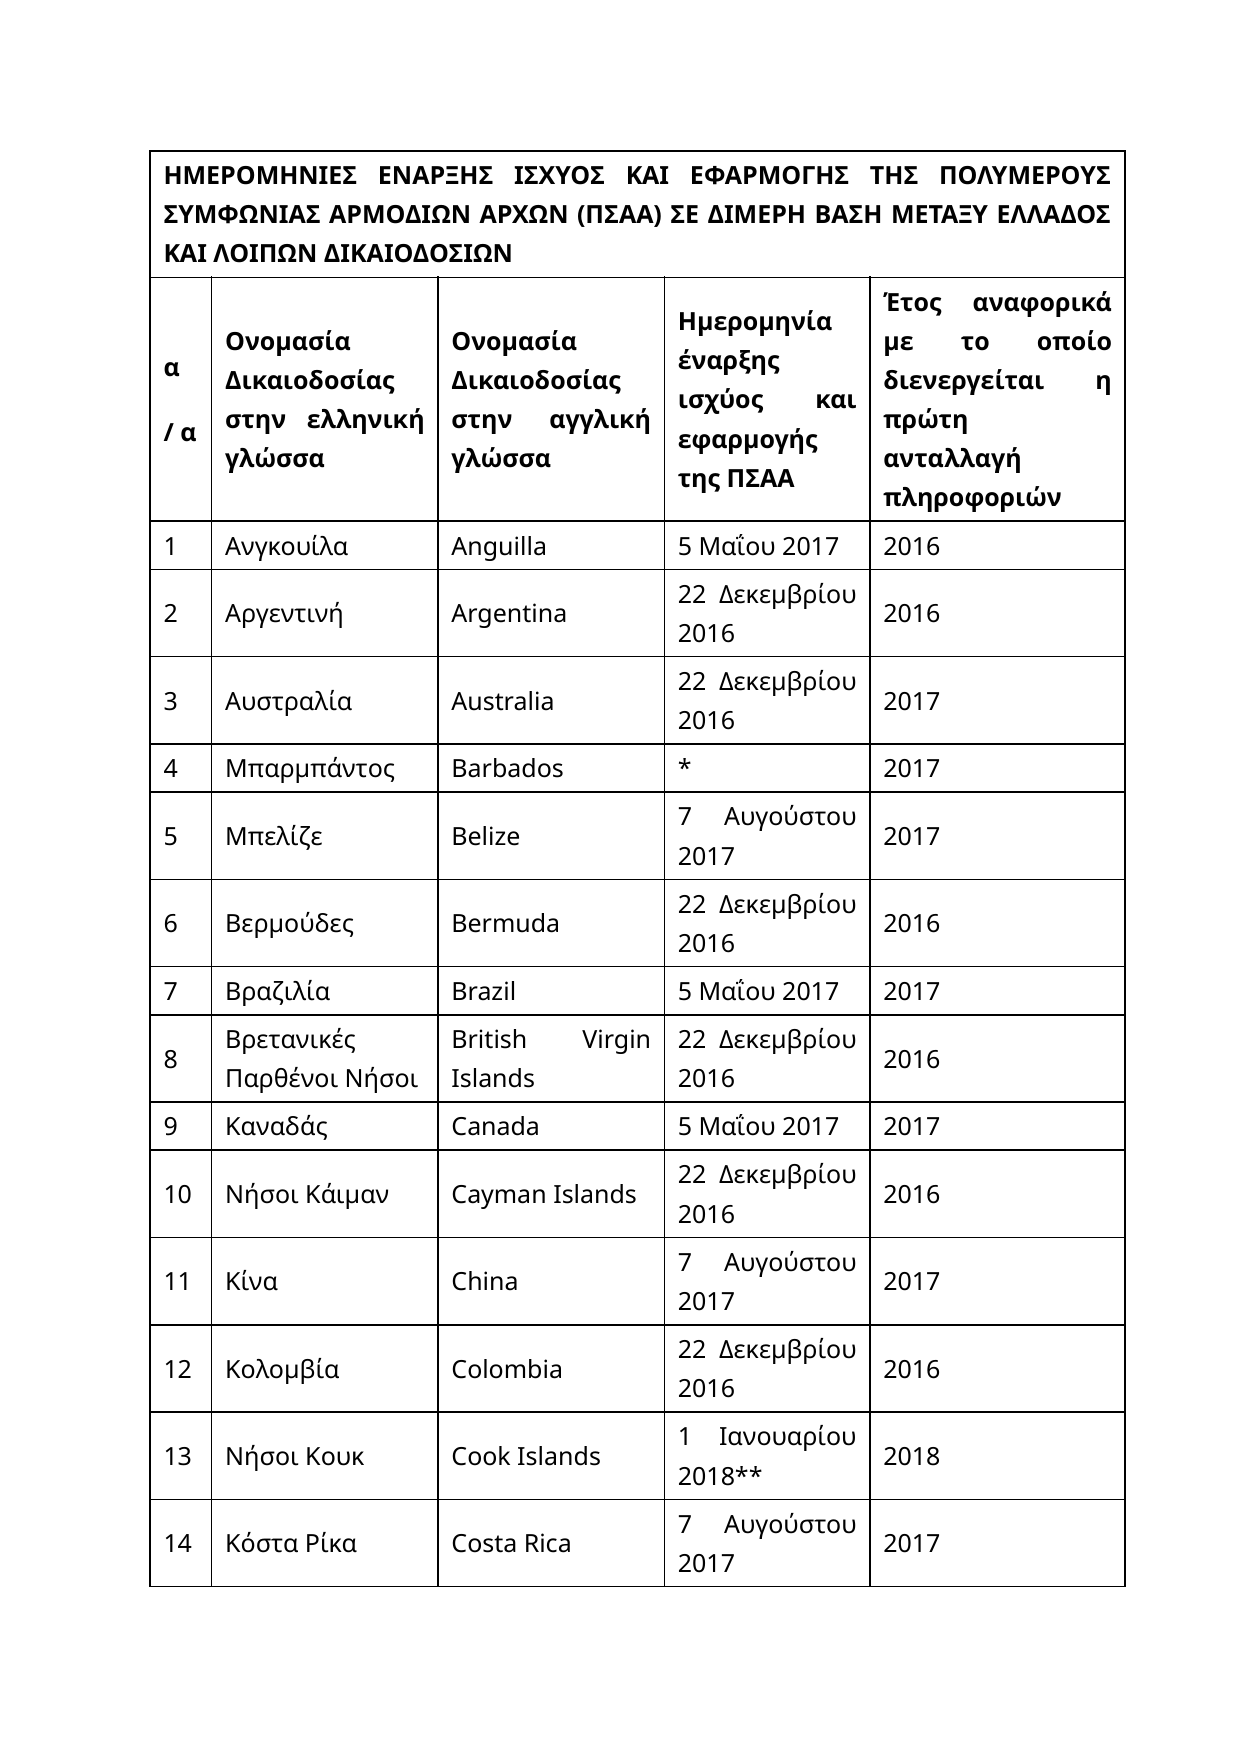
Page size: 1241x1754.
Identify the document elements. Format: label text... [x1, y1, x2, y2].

table_cell 2016 [871, 1326, 1124, 1411]
table_cell Καναδάς [212, 1103, 437, 1149]
table_cell 22 Δεκεμβρίου 2016 [665, 1016, 869, 1101]
table_cell 22 Δεκεμβρίου 2016 [665, 1326, 869, 1411]
table_cell Costa Rica [439, 1500, 664, 1586]
table_cell Κίνα [212, 1238, 437, 1324]
table_cell 7 Αυγούστου 2017 [665, 1238, 869, 1324]
table_cell Ονομασία Δικαιοδοσίας στην αγγλική γλώσσα [439, 278, 664, 520]
table_cell Έτος αναφορικά με το οποίο διενεργείται η πρώτη ανταλλαγή πληροφοριών [871, 278, 1124, 520]
table_cell Αυστραλία [212, 657, 437, 743]
table_cell 2017 [871, 1500, 1124, 1586]
table_cell 2016 [871, 570, 1124, 656]
table_cell 10 [151, 1151, 211, 1237]
table_cell 1 Ιανουαρίου 2018** [665, 1413, 869, 1498]
table_cell 2016 [871, 880, 1124, 966]
table_cell 12 [151, 1326, 211, 1411]
table_cell Belize [439, 793, 664, 878]
table_cell Κόστα Ρίκα [212, 1500, 437, 1586]
table_cell Australia [439, 657, 664, 743]
table_cell 2 [151, 570, 211, 656]
table_cell Βραζιλία [212, 967, 437, 1014]
table_cell Αrgentina [439, 570, 664, 656]
table_cell Μπαρμπάντος [212, 745, 437, 791]
table_cell Ανγκουίλα [212, 522, 437, 568]
table_cell 7 Αυγούστου 2017 [665, 793, 869, 878]
table_cell 11 [151, 1238, 211, 1324]
table_cell * [665, 745, 869, 791]
table_cell α / α [151, 278, 211, 520]
table_cell 9 [151, 1103, 211, 1149]
table_cell Ημερομηνία έναρξης ισχύος και εφαρμογής της ΠΣΑΑ [665, 278, 869, 520]
table_cell Κολομβία [212, 1326, 437, 1411]
table_cell 2017 [871, 793, 1124, 878]
table_cell 13 [151, 1413, 211, 1498]
table_cell 5 Μαΐου 2017 [665, 1103, 869, 1149]
table_cell Canada [439, 1103, 664, 1149]
table_cell China [439, 1238, 664, 1324]
table_cell 5 Μαΐου 2017 [665, 967, 869, 1014]
table_cell 5 [151, 793, 211, 878]
table_cell 2017 [871, 1238, 1124, 1324]
table_cell Colombia [439, 1326, 664, 1411]
table_cell Βρετανικές Παρθένοι Νήσοι [212, 1016, 437, 1101]
table_cell 22 Δεκεμβρίου 2016 [665, 657, 869, 743]
table_cell 2017 [871, 745, 1124, 791]
table_cell Cayman Islands [439, 1151, 664, 1237]
table_cell 22 Δεκεμβρίου 2016 [665, 880, 869, 966]
table_cell Ονομασία Δικαιοδοσίας στην ελληνική γλώσσα [212, 278, 437, 520]
table_cell Βερμούδες [212, 880, 437, 966]
table_cell 2018 [871, 1413, 1124, 1498]
table_cell 22 Δεκεμβρίου 2016 [665, 1151, 869, 1237]
table_cell Bermuda [439, 880, 664, 966]
table_cell Brazil [439, 967, 664, 1014]
table_cell 7 Αυγούστου 2017 [665, 1500, 869, 1586]
table_header ΗΜΕΡΟΜΗΝΙΕΣ ΕΝΑΡΞΗΣ ΙΣΧΥΟΣ ΚΑΙ ΕΦΑΡΜΟΓΗΣ ΤΗΣ ΠΟΛΥΜΕΡΟΥΣ ΣΥΜΦΩΝΙΑΣ ΑΡΜΟΔΙΩΝ ΑΡΧΩΝ (ΠΣΑΑ) ΣΕ ΔΙΜΕΡΗ ΒΑΣΗ ΜΕΤΑΞΥ ΕΛΛΑΔΟΣ ΚΑΙ ΛΟΙΠΩΝ ΔΙΚΑΙΟΔΟΣΙΩΝ [151, 152, 1124, 276]
table_cell 4 [151, 745, 211, 791]
table_cell 2017 [871, 967, 1124, 1014]
table_cell 6 [151, 880, 211, 966]
table_cell 14 [151, 1500, 211, 1586]
table_cell 7 [151, 967, 211, 1014]
table_cell British Virgin Islands [439, 1016, 664, 1101]
table_cell 22 Δεκεμβρίου 2016 [665, 570, 869, 656]
table_cell 2017 [871, 1103, 1124, 1149]
table_cell 1 [151, 522, 211, 568]
table_cell Νήσοι Κουκ [212, 1413, 437, 1498]
table_cell Μπελίζε [212, 793, 437, 878]
table_cell Barbados [439, 745, 664, 791]
table_cell 2016 [871, 1016, 1124, 1101]
table_cell Νήσοι Κάιμαν [212, 1151, 437, 1237]
table_cell 2017 [871, 657, 1124, 743]
table_cell 2016 [871, 1151, 1124, 1237]
table_cell Cook Islands [439, 1413, 664, 1498]
table_cell Anguilla [439, 522, 664, 568]
table_cell 3 [151, 657, 211, 743]
table_cell 5 Μαΐου 2017 [665, 522, 869, 568]
table_cell 2016 [871, 522, 1124, 568]
table_cell 8 [151, 1016, 211, 1101]
table_cell Αργεντινή [212, 570, 437, 656]
